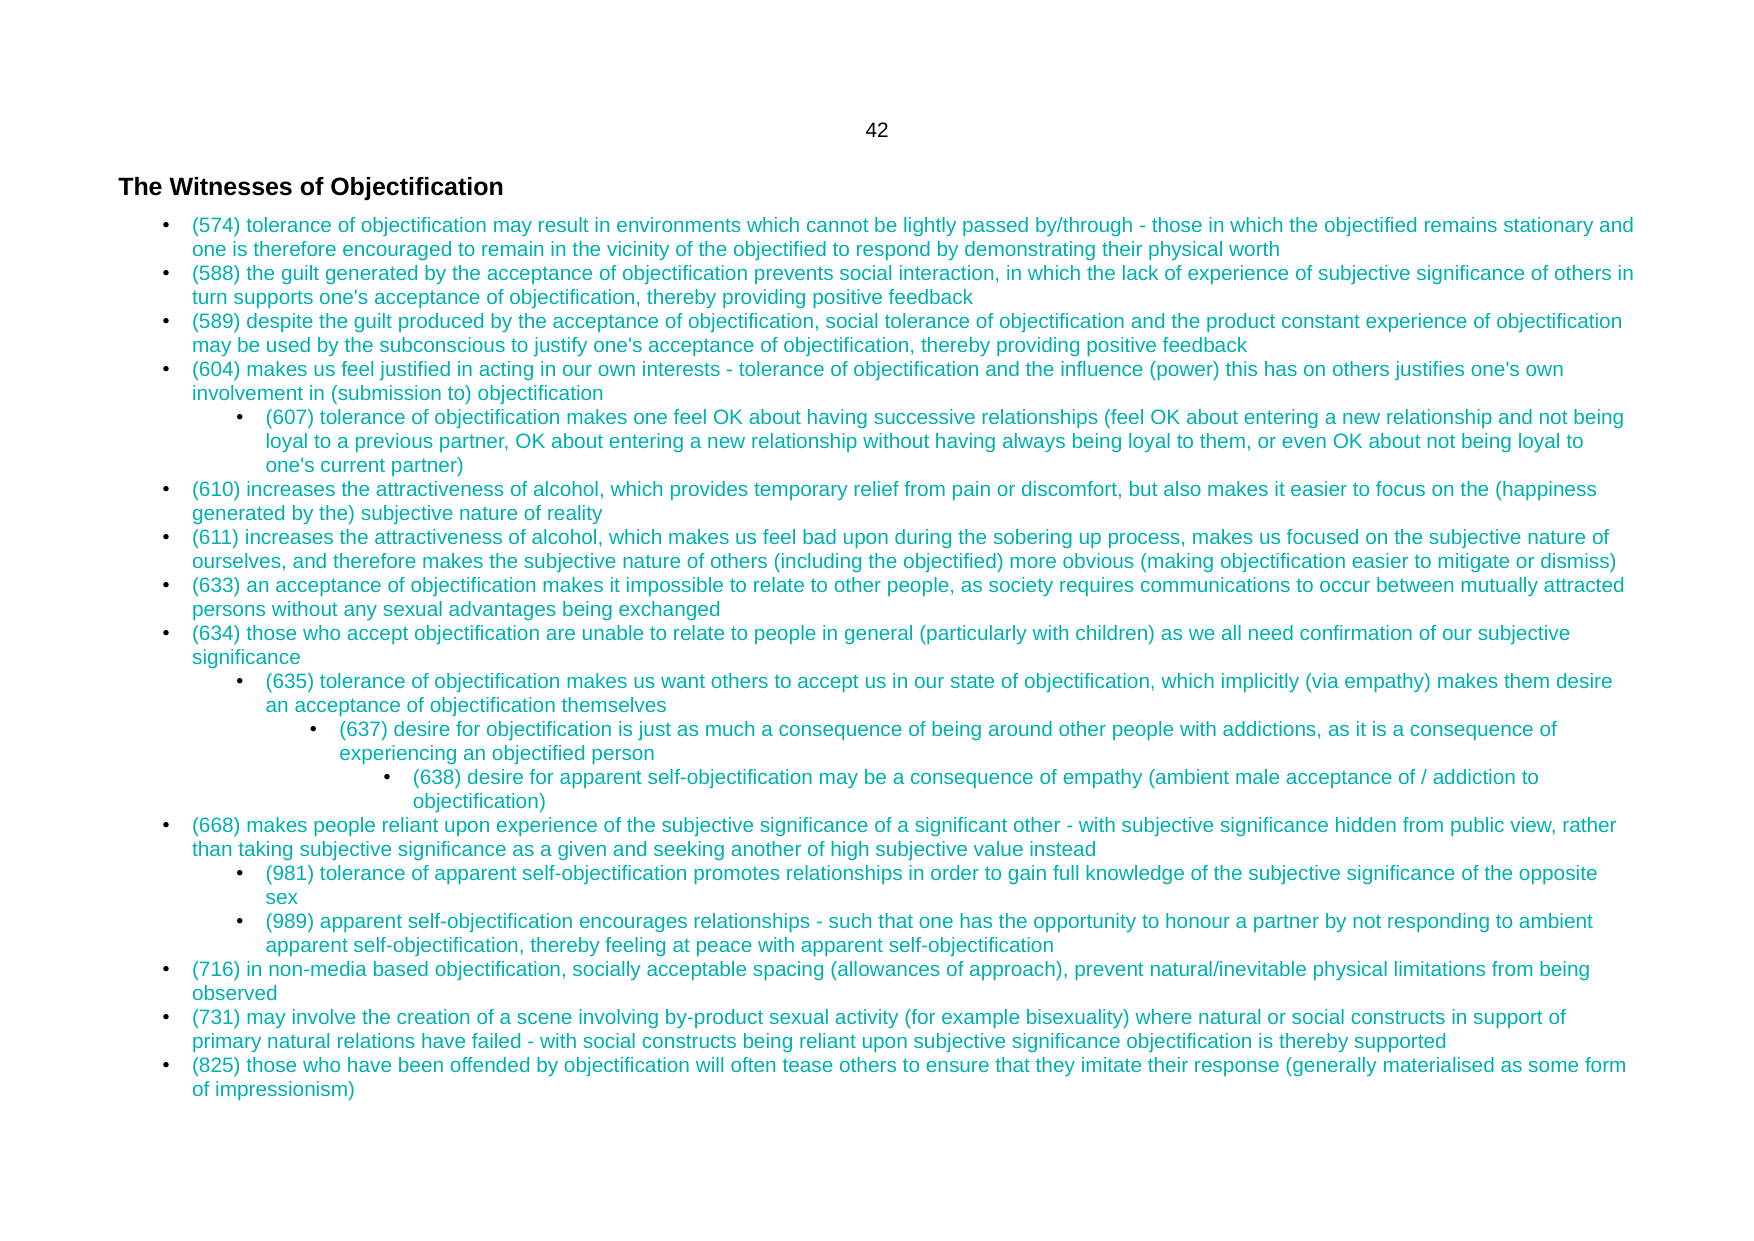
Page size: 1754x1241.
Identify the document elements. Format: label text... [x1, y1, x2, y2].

list (588) the guilt generated by the acceptance of objectification prevents social interaction, in which the lack of experience of subjective significance of others in turn supports one's acceptance of objectification, thereby providing positive feedback [162, 261, 1636, 309]
list (589) despite the guilt produced by the acceptance of objectification, social tolerance of objectification and the product constant experience of objectification may be used by the subconscious to justify one's acceptance of objectification, thereby providing positive feedback [162, 309, 1636, 357]
list (637) desire for objectification is just as much a consequence of being around other people with addictions, as it is a consequence of experiencing an objectified person [309, 717, 1636, 765]
list (989) apparent self-objectification encourages relationships - such that one has the opportunity to honour a partner by not responding to ambient apparent self-objectification, thereby feeling at peace with apparent self-objectification [236, 909, 1636, 957]
list (638) desire for apparent self-objectification may be a consequence of empathy (ambient male acceptance of / addiction to objectification) [383, 765, 1636, 813]
list (635) tolerance of objectification makes us want others to accept us in our state of objectification, which implicitly (via empathy) makes them desire an acceptance of objectification themselves [236, 669, 1636, 717]
subtitle The Witnesses of Objectification [118, 172, 1636, 200]
list (574) tolerance of objectification may result in environments which cannot be lightly passed by/through - those in which the objectified remains stationary and one is therefore encouraged to remain in the vicinity of the objectified to respond by demonstrating their physical worth [162, 213, 1636, 261]
list (611) increases the attractiveness of alcohol, which makes us feel bad upon during the sobering up process, makes us focused on the subjective nature of ourselves, and therefore makes the subjective nature of others (including the objectified) more obvious (making objectification easier to mitigate or dismiss) [162, 525, 1636, 573]
list (731) may involve the creation of a scene involving by-product sexual activity (for example bisexuality) where natural or social constructs in support of primary natural relations have failed - with social constructs being reliant upon subjective significance objectification is thereby supported [162, 1005, 1636, 1053]
list (604) makes us feel justified in acting in our own interests - tolerance of objectification and the influence (power) this has on others justifies one's own involvement in (submission to) objectification [162, 357, 1636, 405]
list (981) tolerance of apparent self-objectification promotes relationships in order to gain full knowledge of the subjective significance of the opposite sex [236, 861, 1636, 909]
list (610) increases the attractiveness of alcohol, which provides temporary relief from pain or discomfort, but also makes it easier to focus on the (happiness generated by the) subjective nature of reality [162, 477, 1636, 525]
list (634) those who accept objectification are unable to relate to people in general (particularly with children) as we all need confirmation of our subjective significance [162, 621, 1636, 669]
list (633) an acceptance of objectification makes it impossible to relate to other people, as society requires communications to occur between mutually attracted persons without any sexual advantages being exchanged [162, 573, 1636, 621]
list (825) those who have been offended by objectification will often tease others to ensure that they imitate their response (generally materialised as some form of impressionism) [162, 1053, 1636, 1101]
list (668) makes people reliant upon experience of the subjective significance of a significant other - with subjective significance hidden from public view, rather than taking subjective significance as a given and seeking another of high subjective value instead [162, 813, 1636, 861]
list (607) tolerance of objectification makes one feel OK about having successive relationships (feel OK about entering a new relationship and not being loyal to a previous partner, OK about entering a new relationship without having always being loyal to them, or even OK about not being loyal to one's current partner) [236, 405, 1636, 477]
list (716) in non-media based objectification, socially acceptable spacing (allowances of approach), prevent natural/inevitable physical limitations from being observed [162, 957, 1636, 1005]
